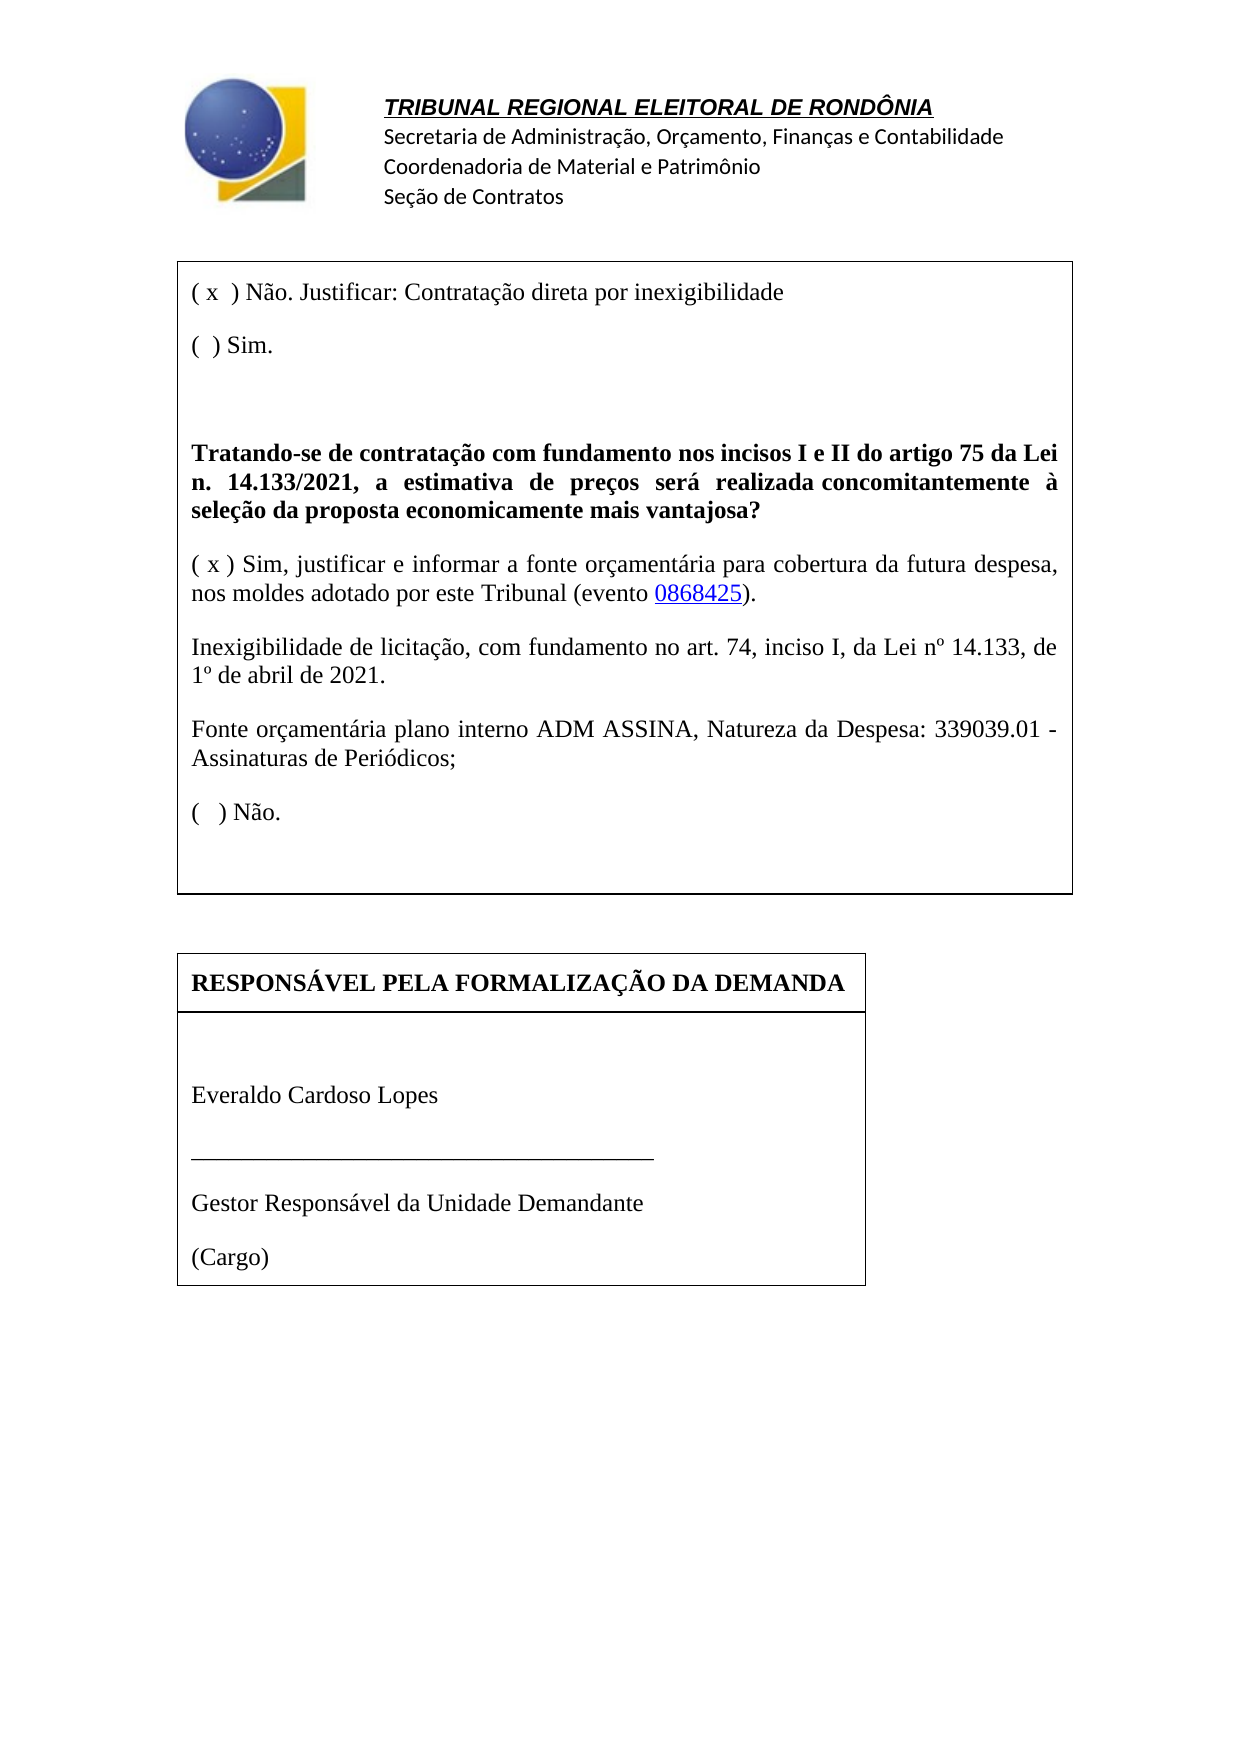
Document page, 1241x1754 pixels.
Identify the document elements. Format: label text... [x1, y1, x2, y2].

table_cell Everaldo Cardoso Lopes _____________________________________ Gestor Responsável da Unidade Demandante (Cargo) [178, 1013, 865, 1285]
table_header RESPONSÁVEL PELA FORMALIZAÇÃO DA DEMANDA [178, 954, 865, 1011]
table_cell ( x ) Não. Justificar: Contratação direta por inexigibilidade ( ) Sim. Tratando-se de contratação com fundamento nos incisos I e II do artigo 75 da Lei n. 14.133/2021, a estimativa de preços será realizada concomitantemente à seleção da proposta economicamente mais vantajosa? ( x ) Sim, justificar e informar a fonte orçamentária para cobertura da futura despesa, nos moldes adotado por este Tribunal (evento 0868425). Inexigibilidade de licitação, com fundamento no art. 74, inciso I, da Lei nº 14.133, de 1º de abril de 2021. Fonte orçamentária plano interno ADM ASSINA, Natureza da Despesa: 339039.01 - Assinaturas de Periódicos; ( ) Não. [178, 262, 1072, 893]
